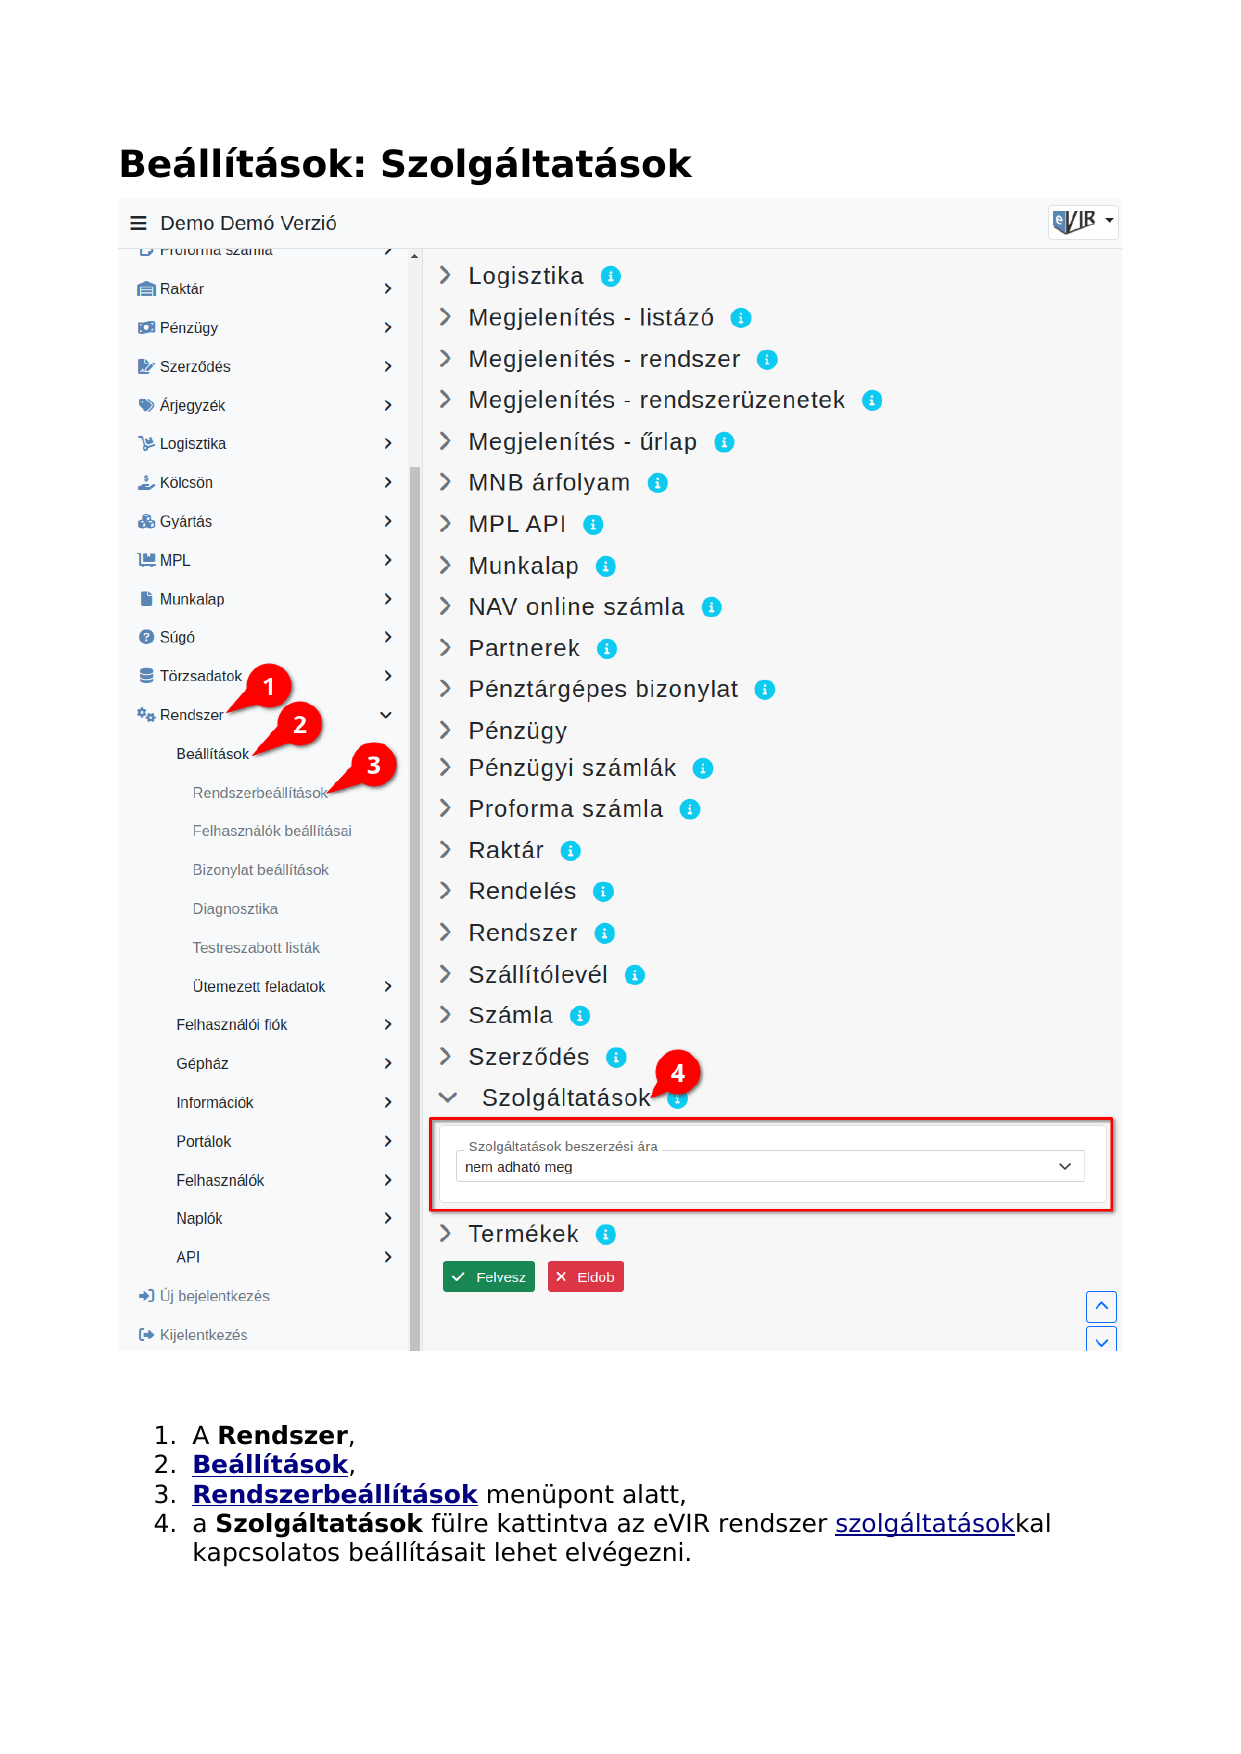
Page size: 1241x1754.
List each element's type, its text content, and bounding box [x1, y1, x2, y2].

list a Szolgáltatások fülre kattintva az eVIR rendszer szolgáltatásokkal kapcsolatos beállításait lehet elvégezni. [177, 1509, 1122, 1567]
list A Rendszer, [177, 1422, 1122, 1451]
list Beállítások, [177, 1451, 1122, 1480]
picture [118, 199, 1123, 1351]
list Rendszerbeállítások menüpont alatt, [177, 1480, 1122, 1509]
subtitle Beállítások: Szolgáltatások [118, 143, 1122, 187]
